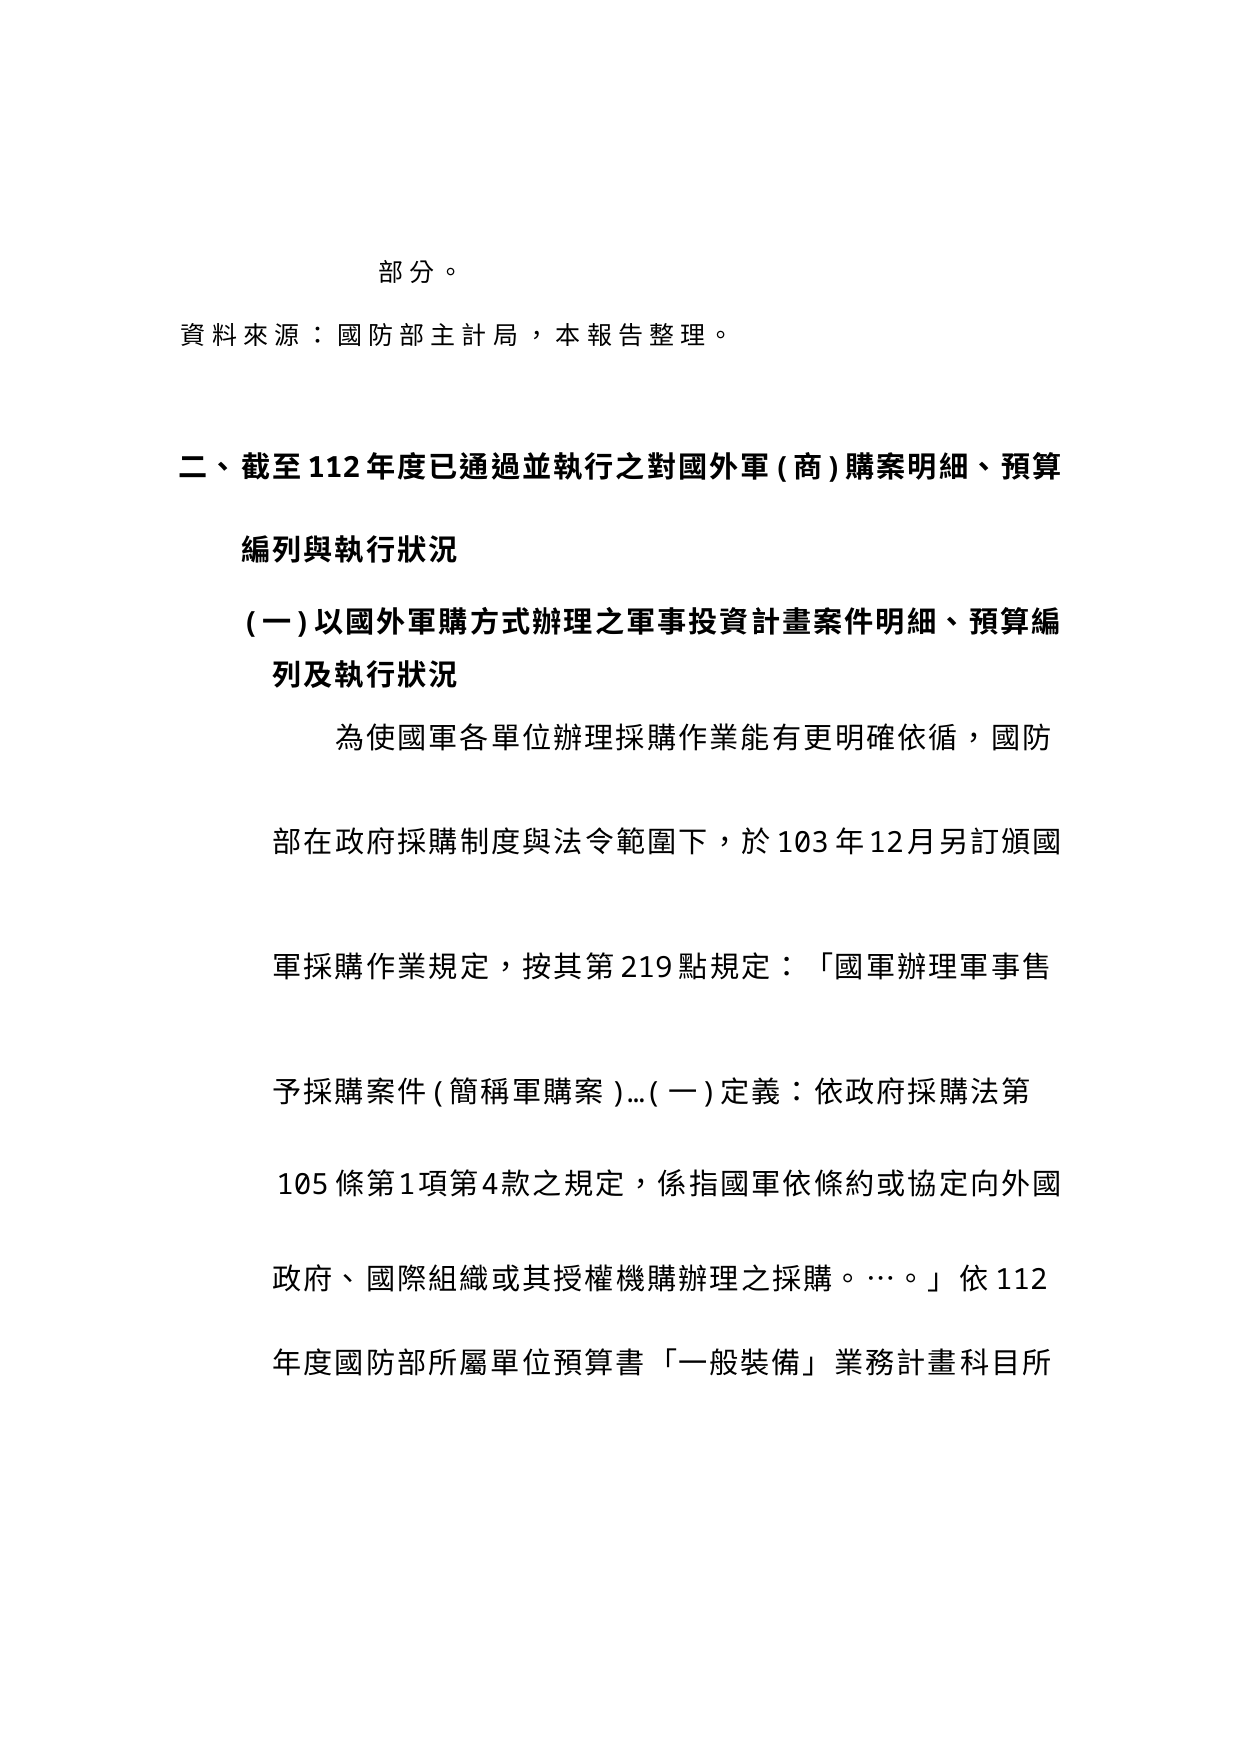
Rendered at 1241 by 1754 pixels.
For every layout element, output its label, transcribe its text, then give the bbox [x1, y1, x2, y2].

text 二、截至112年度已通過並執行之對國外軍(商)購案明細、預算編列與執行狀況 [177, 381, 1063, 569]
text 資料來源：國防部主計局，本報告整理。 [176, 292, 1058, 354]
text (一)以國外軍購方式辦理之軍事投資計畫案件明細、預算編列及執行狀況 [236, 569, 1063, 694]
text 部分。 [177, 229, 1063, 292]
text 為使國軍各單位辦理採購作業能有更明確依循，國防部在政府採購制度與法令範圍下，於103年12月另訂頒國軍採購作業規定，按其第219點規定：「國軍辦理軍事售予採購案件(簡稱軍購案)…(一)定義：依政府採購法第105條第1項第4款之規定，係指國軍依條約或協定向外國政府、國際組織或其授權機購辦理之採購。…。」依112年度國防部所屬單位預算書「一般裝備」業務計畫科目所 [266, 694, 1063, 1381]
